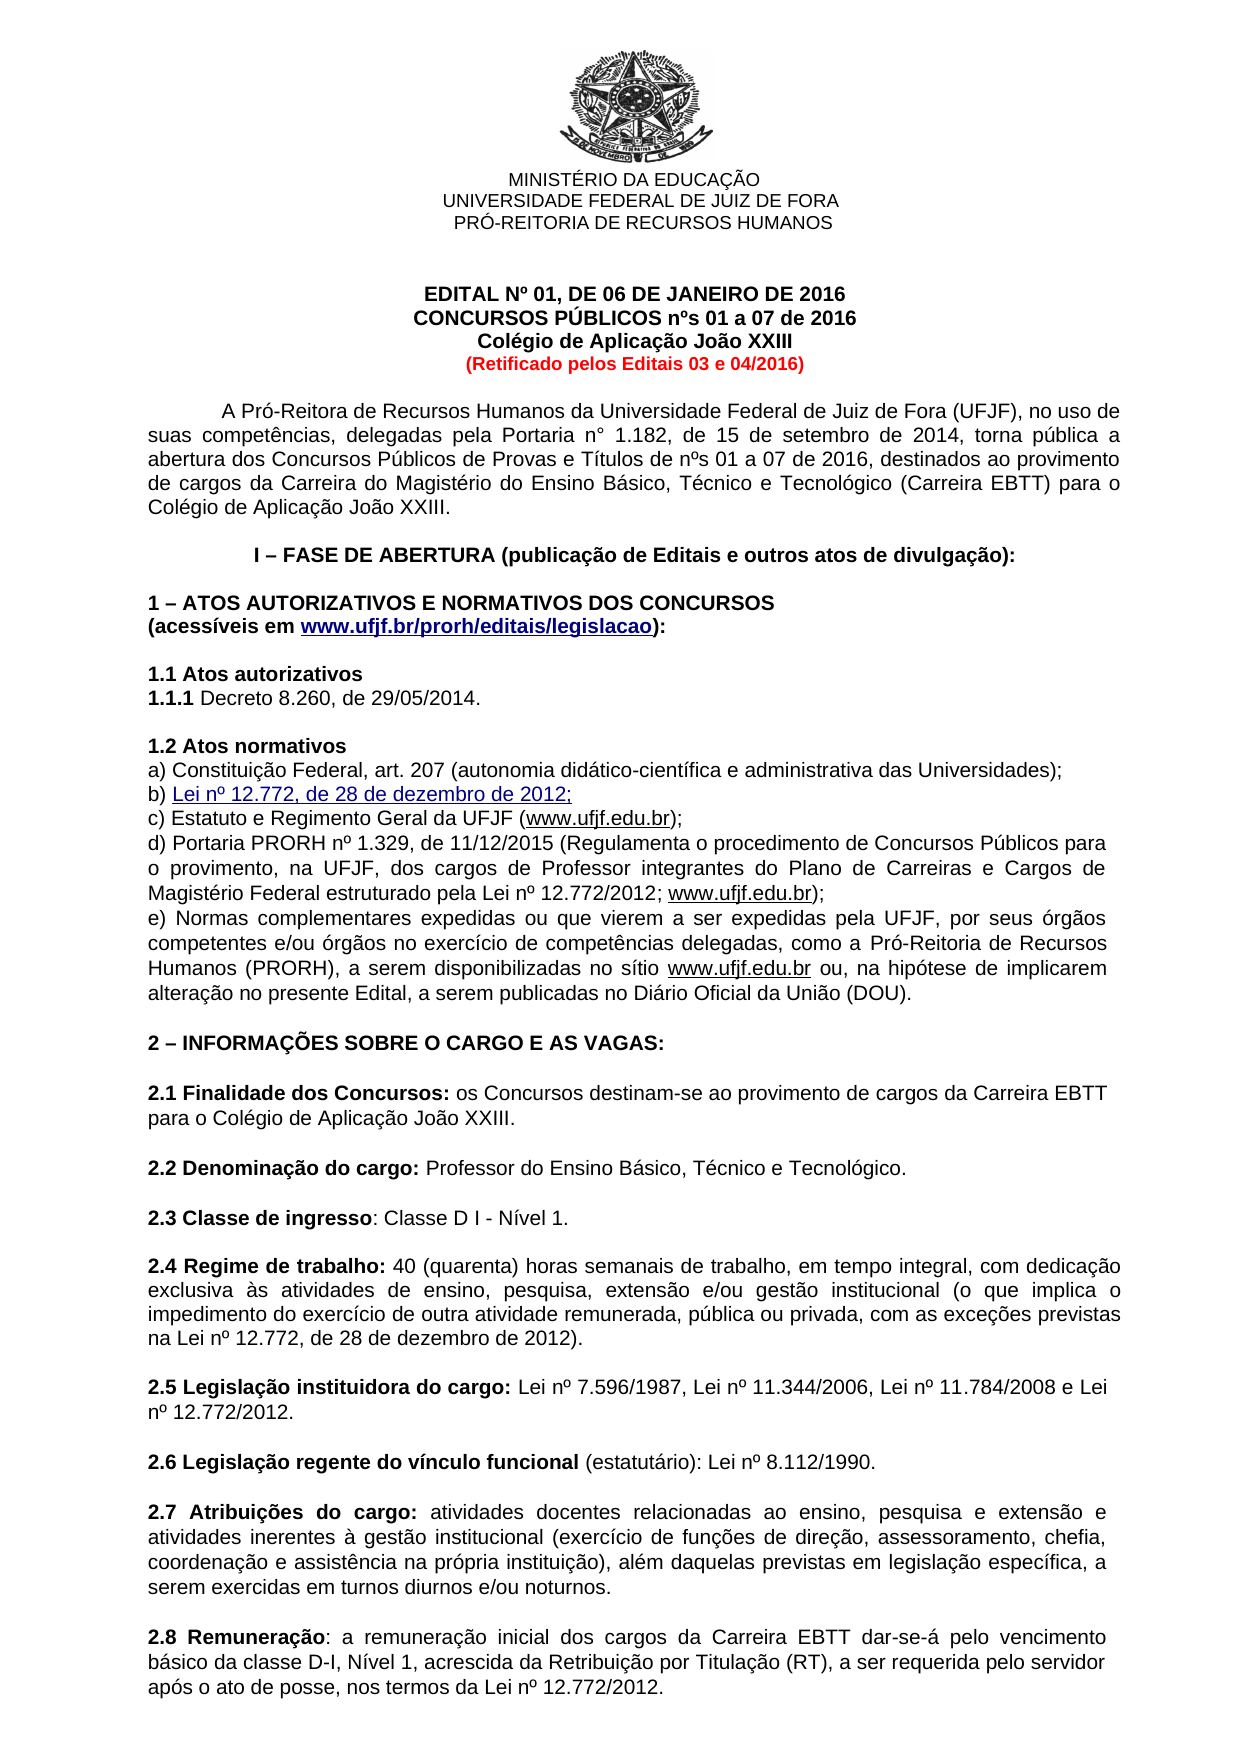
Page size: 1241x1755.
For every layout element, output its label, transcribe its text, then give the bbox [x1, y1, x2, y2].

text 1 – ATOS AUTORIZATIVOS E NORMATIVOS DOS CONCURSOS [148, 590, 1122, 614]
text (Retificado pelos Editais 03 e 04/2016) [148, 353, 1122, 375]
text Colégio de Aplicação João XXIII [148, 329, 1122, 353]
text 2.2 Denominação do cargo: Professor do Ensino Básico, Técnico e Tecnológico. [148, 1155, 1107, 1180]
text 2.4 Regime de trabalho: 40 (quarenta) horas semanais de trabalho, em tempo integral, com dedicação exclusiva às atividades de ensino, pesquisa, extensão e/ou gestão institucional (o que implica o impedimento do exercício de outra atividade remunerada, pública ou privada, com as exceções previstas na Lei nº 12.772, de 28 de dezembro de 2012). [148, 1254, 1122, 1350]
text c) Estatuto e Regimento Geral da UFJF (www.ufjf.edu.br); [148, 806, 1122, 830]
text 2.5 Legislação instituidora do cargo: Lei nº 7.596/1987, Lei nº 11.344/2006, Lei nº 11.784/2008 e Lei nº 12.772/2012. [148, 1374, 1107, 1424]
text (acessíveis em www.ufjf.br/prorh/editais/legislacao): [148, 614, 1122, 638]
text a) Constituição Federal, art. 207 (autonomia didático-científica e administrativa das Universidades); [148, 758, 1122, 782]
text 2.8 Remuneração: a remuneração inicial dos cargos da Carreira EBTT dar-se-á pelo vencimento básico da classe D-I, Nível 1, acrescida da Retribuição por Titulação (RT), a ser requerida pelo servidor após o ato de posse, nos termos da Lei nº 12.772/2012. [148, 1624, 1107, 1699]
text MINISTÉRIO DA EDUCAÇÃO [29, 166, 1122, 190]
text 2 – INFORMAÇÕES SOBRE O CARGO E AS VAGAS: [148, 1030, 1107, 1055]
text b) Lei nº 12.772, de 28 de dezembro de 2012; [148, 782, 1122, 806]
text 1.1 Atos autorizativos [148, 662, 1122, 686]
text 1.1.1 Decreto 8.260, de 29/05/2014. [148, 686, 1122, 710]
text 2.7 Atribuições do cargo: atividades docentes relacionadas ao ensino, pesquisa e extensão e atividades inerentes à gestão institucional (exercício de funções de direção, assessoramento, chefia, coordenação e assistência na própria instituição), além daquelas previstas em legislação específica, a serem exercidas em turnos diurnos e/ou noturnos. [148, 1499, 1107, 1599]
text 2.3 Classe de ingresso: Classe D I - Nível 1. [148, 1205, 1107, 1230]
text PRÓ-REITORIA DE RECURSOS HUMANOS [29, 212, 1122, 233]
text CONCURSOS PÚBLICOS nºs 01 a 07 de 2016 [148, 305, 1122, 329]
text d) Portaria PRORH nº 1.329, de 11/12/2015 (Regulamenta o procedimento de Concursos Públicos para o provimento, na UFJF, dos cargos de Professor integrantes do Plano de Carreiras e Cargos de Magistério Federal estruturado pela Lei nº 12.772/2012; www.ufjf.edu.br); [148, 830, 1107, 905]
text UNIVERSIDADE FEDERAL DE JUIZ DE FORA [29, 190, 1122, 212]
text e) Normas complementares expedidas ou que vierem a ser expedidas pela UFJF, por seus órgãos competentes e/ou órgãos no exercício de competências delegadas, como a Pró-Reitoria de Recursos Humanos (PRORH), a serem disponibilizadas no sítio www.ufjf.edu.br ou, na hipótese de implicarem alteração no presente Edital, a serem publicadas no Diário Oficial da União (DOU). [148, 905, 1107, 1005]
text I – FASE DE ABERTURA (publicação de Editais e outros atos de divulgação): [148, 542, 1122, 566]
text EDITAL Nº 01, DE 06 DE JANEIRO DE 2016 [148, 281, 1122, 305]
text 2.6 Legislação regente do vínculo funcional (estatutário): Lei nº 8.112/1990. [148, 1449, 1107, 1474]
text A Pró-Reitora de Recursos Humanos da Universidade Federal de Juiz de Fora (UFJF), no uso de suas competências, delegadas pela Portaria n° 1.182, de 15 de setembro de 2014, torna pública a abertura dos Concursos Públicos de Provas e Títulos de nºs 01 a 07 de 2016, destinados ao provimento de cargos da Carreira do Magistério do Ensino Básico, Técnico e Tecnológico (Carreira EBTT) para o Colégio de Aplicação João XXIII. [148, 399, 1122, 518]
text 2.1 Finalidade dos Concursos: os Concursos destinam-se ao provimento de cargos da Carreira EBTT para o Colégio de Aplicação João XXIII. [148, 1080, 1107, 1130]
text 1.2 Atos normativos [148, 734, 1122, 758]
